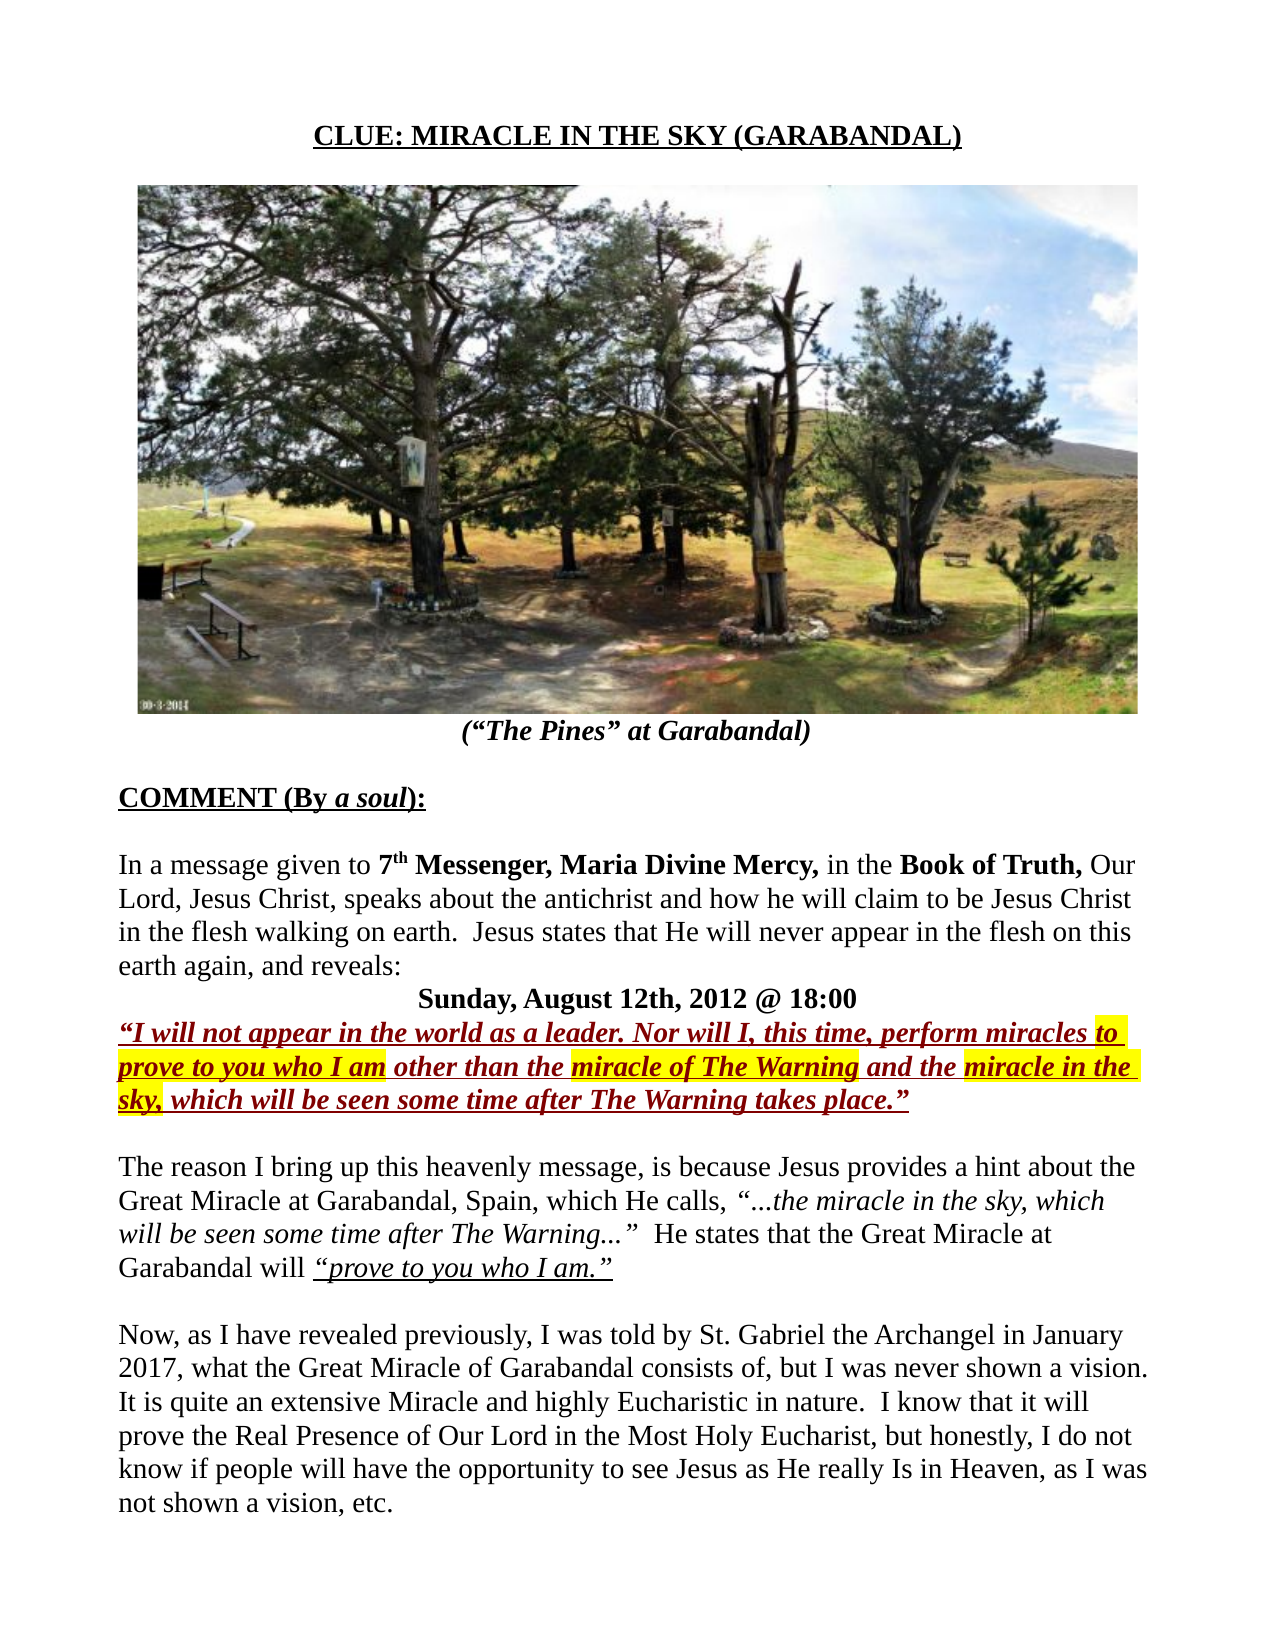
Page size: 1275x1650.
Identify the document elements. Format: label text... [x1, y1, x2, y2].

text The reason I bring up this heavenly message, is because Jesus provides a hint about the Great Miracle at Garabandal, Spain, which He calls, “...the miracle in the sky, which will be seen some time after The Warning...” He states that the Great Miracle at Garabandal will “prove to you who I am.” [118, 1149, 1157, 1283]
text COMMENT (By a soul): [118, 780, 1157, 814]
text In a message given to 7th Messenger, Maria Divine Mercy, in the Book of Truth, Our Lord, Jesus Christ, speaks about the antichrist and how he will claim to be Jesus Christ in the flesh walking on earth. Jesus states that He will never appear in the flesh on this earth again, and reveals: [118, 847, 1157, 982]
text CLUE: MIRACLE IN THE SKY (GARABANDAL) [118, 118, 1157, 152]
text “I will not appear in the world as a leader. Nor will I, this time, perform miracles to prove to you who I am other than the miracle of The Warning and the miracle in the sky, which will be seen some time after The Warning takes place.” [118, 1015, 1157, 1116]
text Sunday, August 12th, 2012 @ 18:00 [118, 982, 1157, 1015]
text Now, as I have revealed previously, I was told by St. Gabriel the Archangel in January 2017, what the Great Miracle of Garabandal consists of, but I was never shown a vision. It is quite an extensive Miracle and highly Eucharistic in nature. I know that it will prove the Real Presence of Our Lord in the Most Holy Eucharist, but honestly, I do not know if people will have the opportunity to see Jesus as He really Is in Heaven, as I was not shown a vision, etc. [118, 1317, 1157, 1518]
text (“The Pines” at Garabandal) [118, 185, 1157, 747]
picture [137, 185, 1138, 714]
